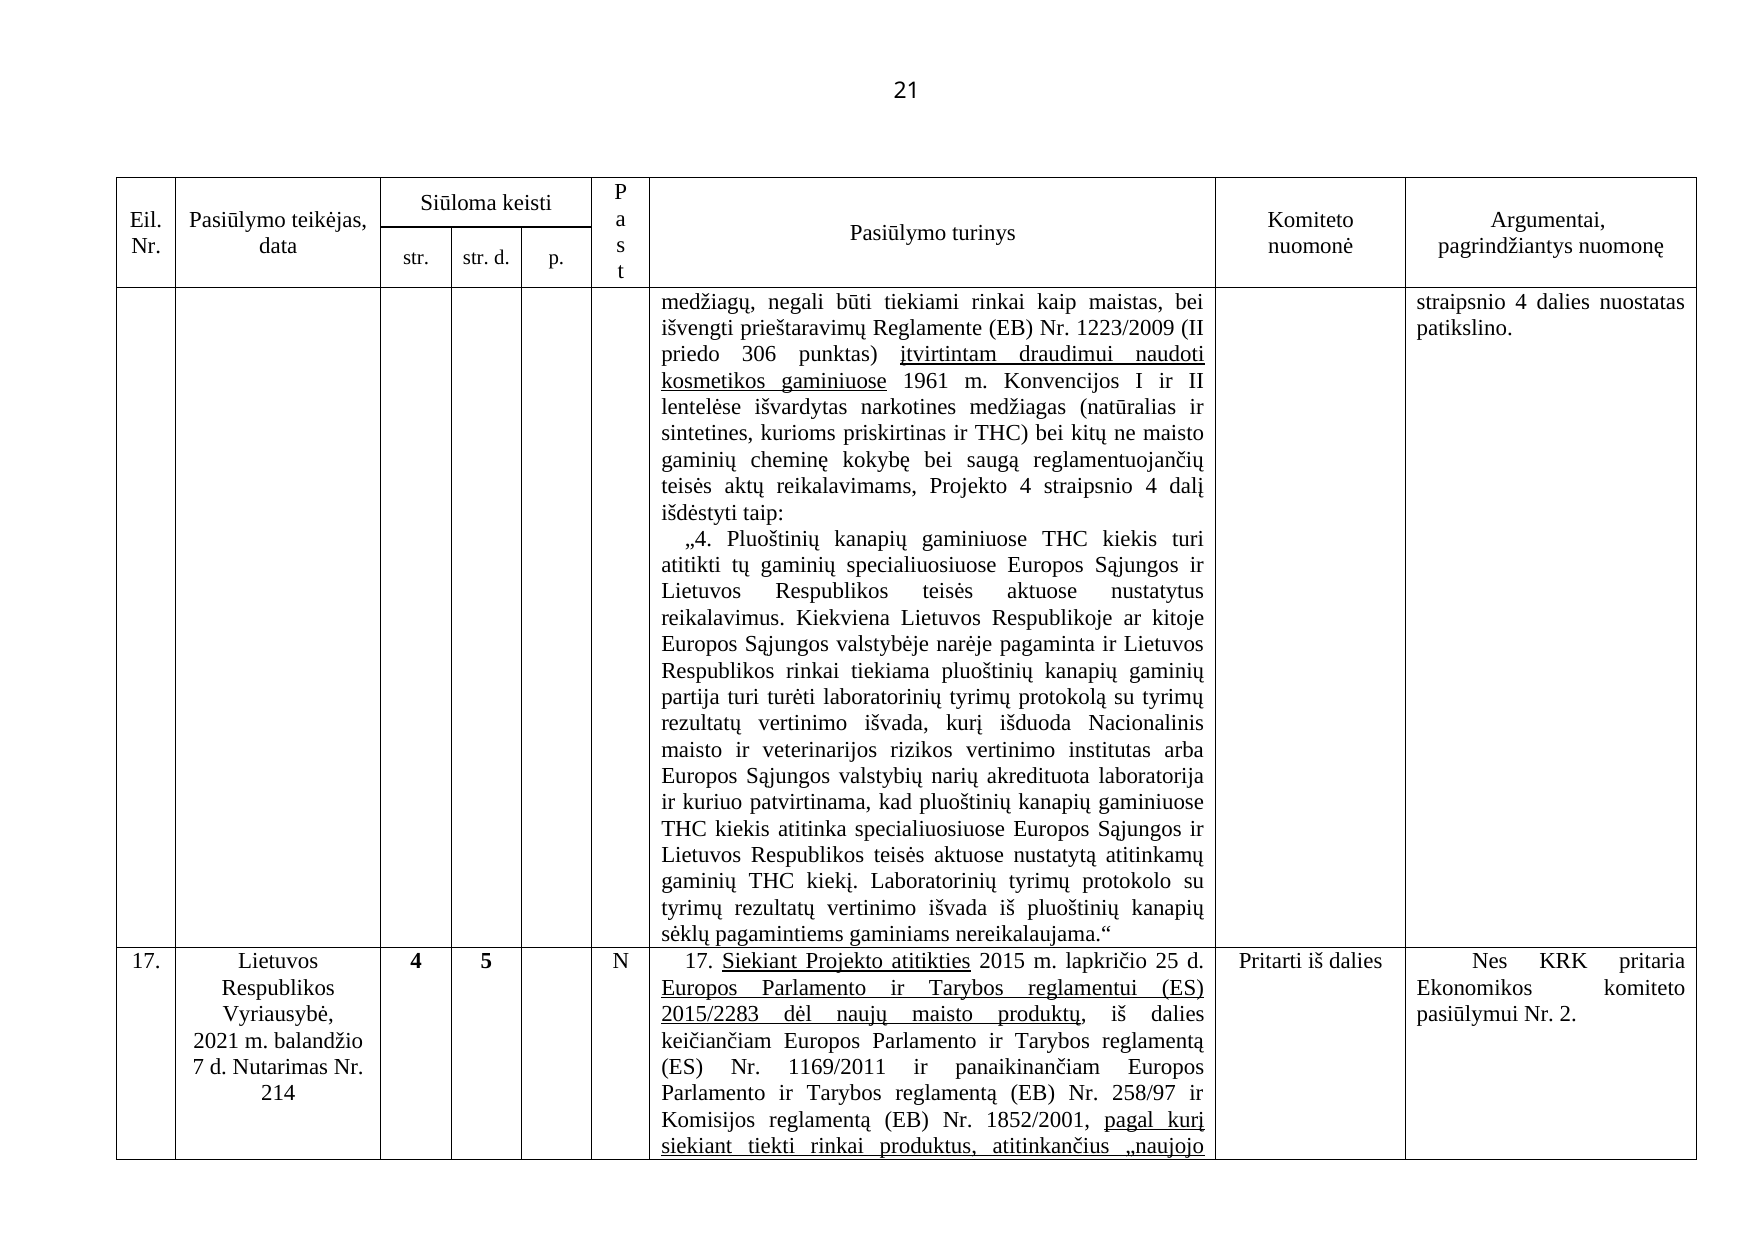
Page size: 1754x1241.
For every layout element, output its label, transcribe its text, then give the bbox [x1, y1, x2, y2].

table_header Eil. Nr. [117, 178, 175, 287]
table_cell [176, 288, 380, 947]
table_header Argumentai, pagrindžiantys nuomonę [1406, 178, 1696, 287]
table_cell [1216, 288, 1405, 947]
table_cell str. d. [452, 228, 521, 287]
table_cell [452, 288, 521, 947]
table_cell 17. [117, 948, 175, 1158]
table_cell [592, 288, 649, 947]
table_header Siūloma keisti [381, 178, 591, 226]
table_cell [381, 288, 451, 947]
table_header Pasiūlymo teikėjas, data [176, 178, 380, 287]
table_header Pastabos [592, 178, 649, 287]
table_cell str. [381, 228, 451, 287]
table_cell Nes KRK pritaria Ekonomikos komiteto pasiūlymui Nr. 2. [1406, 948, 1696, 1158]
table_cell straipsnio 4 dalies nuostatas patikslino. [1406, 288, 1696, 947]
table_cell Lietuvos Respublikos Vyriausybė, 2021 m. balandžio 7 d. Nutarimas Nr. 214 [176, 948, 380, 1158]
table_cell p. [522, 228, 591, 287]
table_cell medžiagų, negali būti tiekiami rinkai kaip maistas, bei išvengti prieštaravimų Reglamente (EB) Nr. 1223/2009 (II priedo 306 punktas) įtvirtintam draudimui naudoti kosmetikos gaminiuose 1961 m. Konvencijos I ir II lentelėse išvardytas narkotines medžiagas (natūralias ir sintetines, kurioms priskirtinas ir THC) bei kitų ne maisto gaminių cheminę kokybę bei saugą reglamentuojančių teisės aktų reikalavimams, Projekto 4 straipsnio 4 dalį išdėstyti taip: „4. Pluoštinių kanapių gaminiuose THC kiekis turi atitikti tų gaminių specialiuosiuose Europos Sąjungos ir Lietuvos Respublikos teisės aktuose nustatytus reikalavimus. Kiekviena Lietuvos Respublikoje ar kitoje Europos Sąjungos valstybėje narėje pagaminta ir Lietuvos Respublikos rinkai tiekiama pluoštinių kanapių gaminių partija turi turėti laboratorinių tyrimų protokolą su tyrimų rezultatų vertinimo išvada, kurį išduoda Nacionalinis maisto ir veterinarijos rizikos vertinimo institutas arba Europos Sąjungos valstybių narių akredituota laboratorija ir kuriuo patvirtinama, kad pluoštinių kanapių gaminiuose THC kiekis atitinka specialiuosiuose Europos Sąjungos ir Lietuvos Respublikos teisės aktuose nustatytą atitinkamų gaminių THC kiekį. Laboratorinių tyrimų protokolo su tyrimų rezultatų vertinimo išvada iš pluoštinių kanapių sėklų pagamintiems gaminiams nereikalaujama.“ [650, 288, 1215, 947]
table_cell [522, 948, 591, 1158]
table_cell [117, 288, 175, 947]
table_cell 17. Siekiant Projekto atitikties 2015 m. lapkričio 25 d. Europos Parlamento ir Tarybos reglamentui (ES) 2015/2283 dėl naujų maisto produktų, iš dalies keičiančiam Europos Parlamento ir Tarybos reglamentą (ES) Nr. 1169/2011 ir panaikinančiam Europos Parlamento ir Tarybos reglamentą (EB) Nr. 258/97 ir Komisijos reglamentą (EB) Nr. 1852/2001, pagal kurį siekiant tiekti rinkai produktus, atitinkančius „naujojo [650, 948, 1215, 1158]
table_header Komiteto nuomonė [1216, 178, 1405, 287]
table_header Pasiūlymo turinys [650, 178, 1215, 287]
table_cell N [592, 948, 649, 1158]
table_cell [522, 288, 591, 947]
table_cell Pritarti iš dalies [1216, 948, 1405, 1158]
table_cell 5 [452, 948, 521, 1158]
table_cell 4 [381, 948, 451, 1158]
